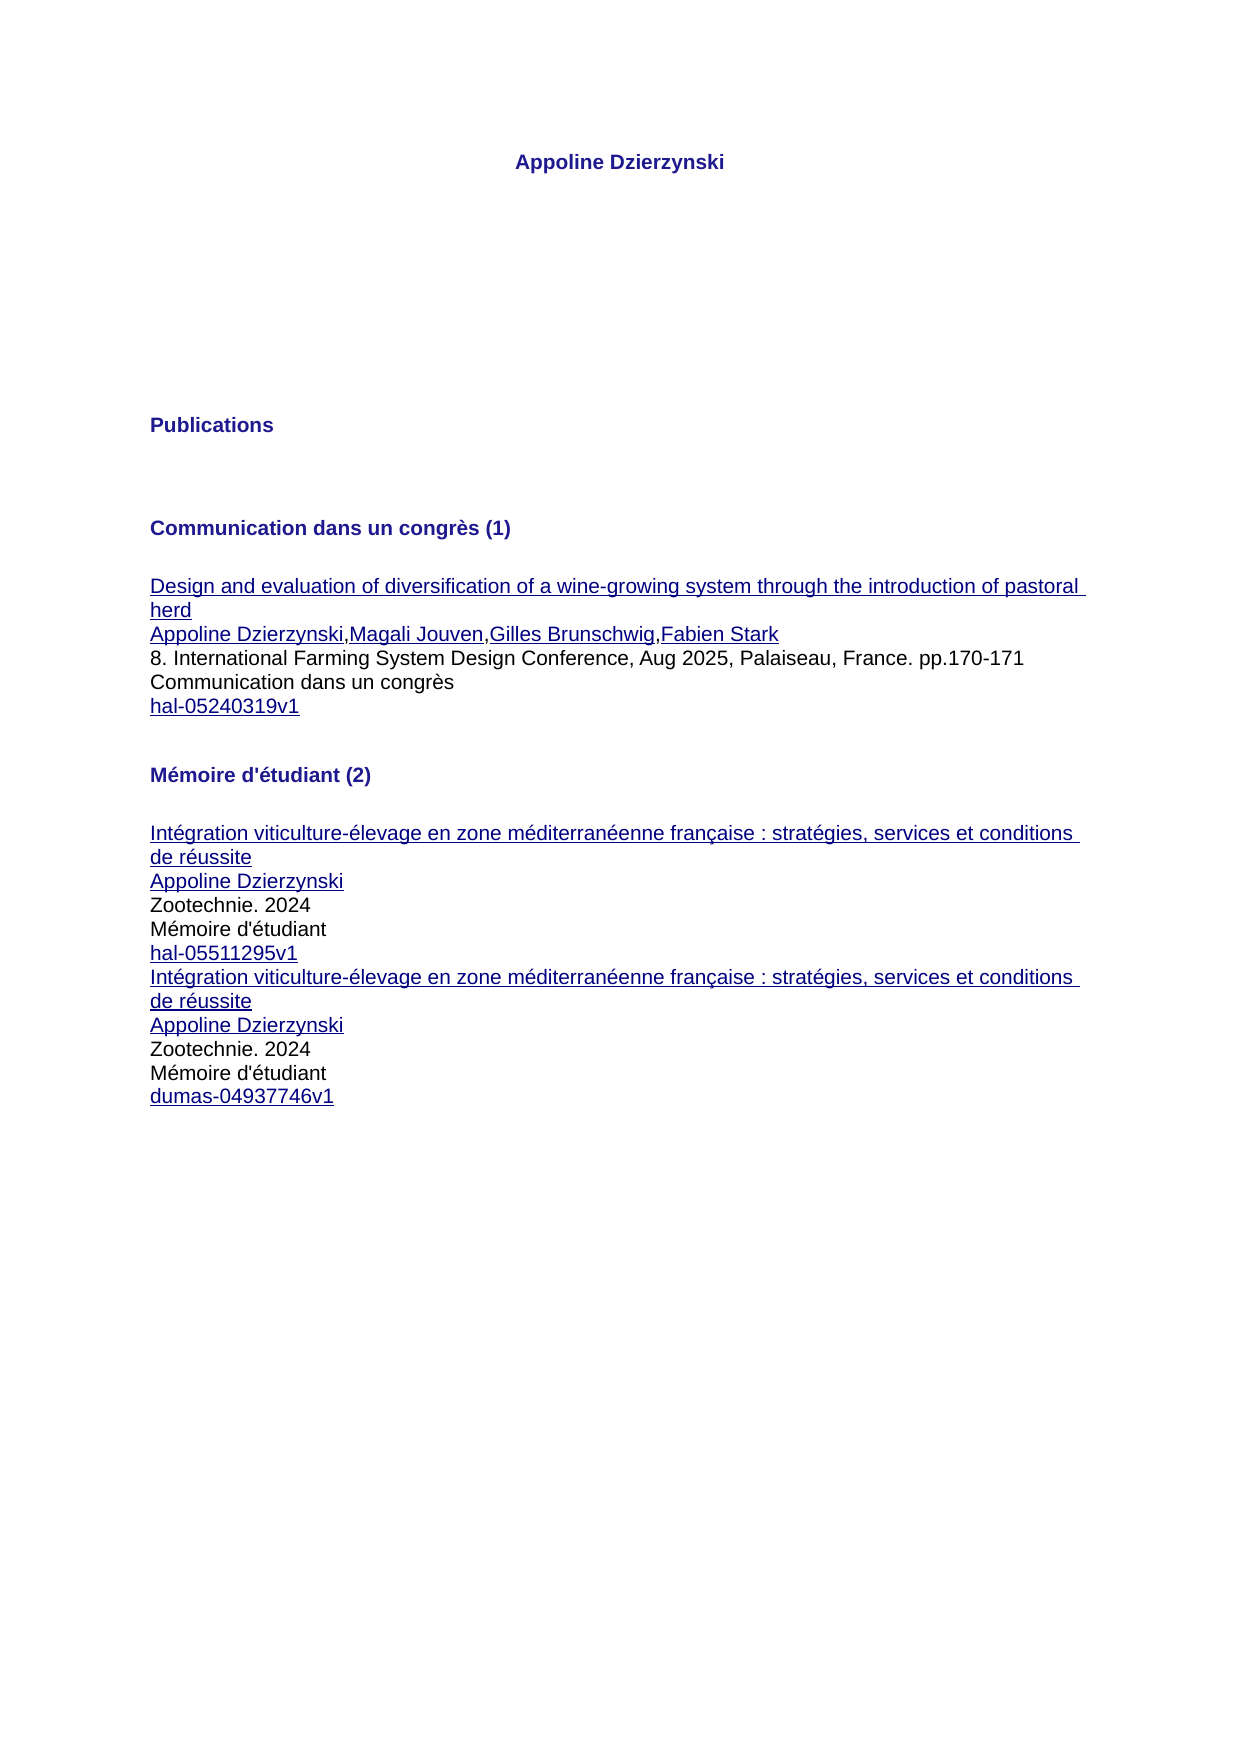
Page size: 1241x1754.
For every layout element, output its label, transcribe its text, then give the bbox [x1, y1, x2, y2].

subtitle Appoline Dzierzynski [150, 150, 1090, 174]
table_header Intégration viticulture-élevage en zone méditerranéenne française : stratégies, services et conditions de réussite Appoline Dzierzynski Zootechnie. 2024 Mémoire d'étudiant hal-05511295v1 [150, 821, 1090, 964]
subtitle Mémoire d'étudiant (2) [150, 762, 1090, 786]
subtitle Communication dans un congrès (1) [150, 516, 1090, 539]
table_header Design and evaluation of diversification of a wine-growing system through the introduction of pastoral herd Appoline Dzierzynski,Magali Jouven,Gilles Brunschwig,Fabien Stark 8. International Farming System Design Conference, Aug 2025, Palaiseau, France. pp.170-171 Communication dans un congrès hal-05240319v1 [150, 574, 1090, 718]
subtitle Publications [150, 412, 1090, 436]
table_cell Intégration viticulture-élevage en zone méditerranéenne française : stratégies, services et conditions de réussite Appoline Dzierzynski Zootechnie. 2024 Mémoire d'étudiant dumas-04937746v1 [150, 965, 1090, 1108]
